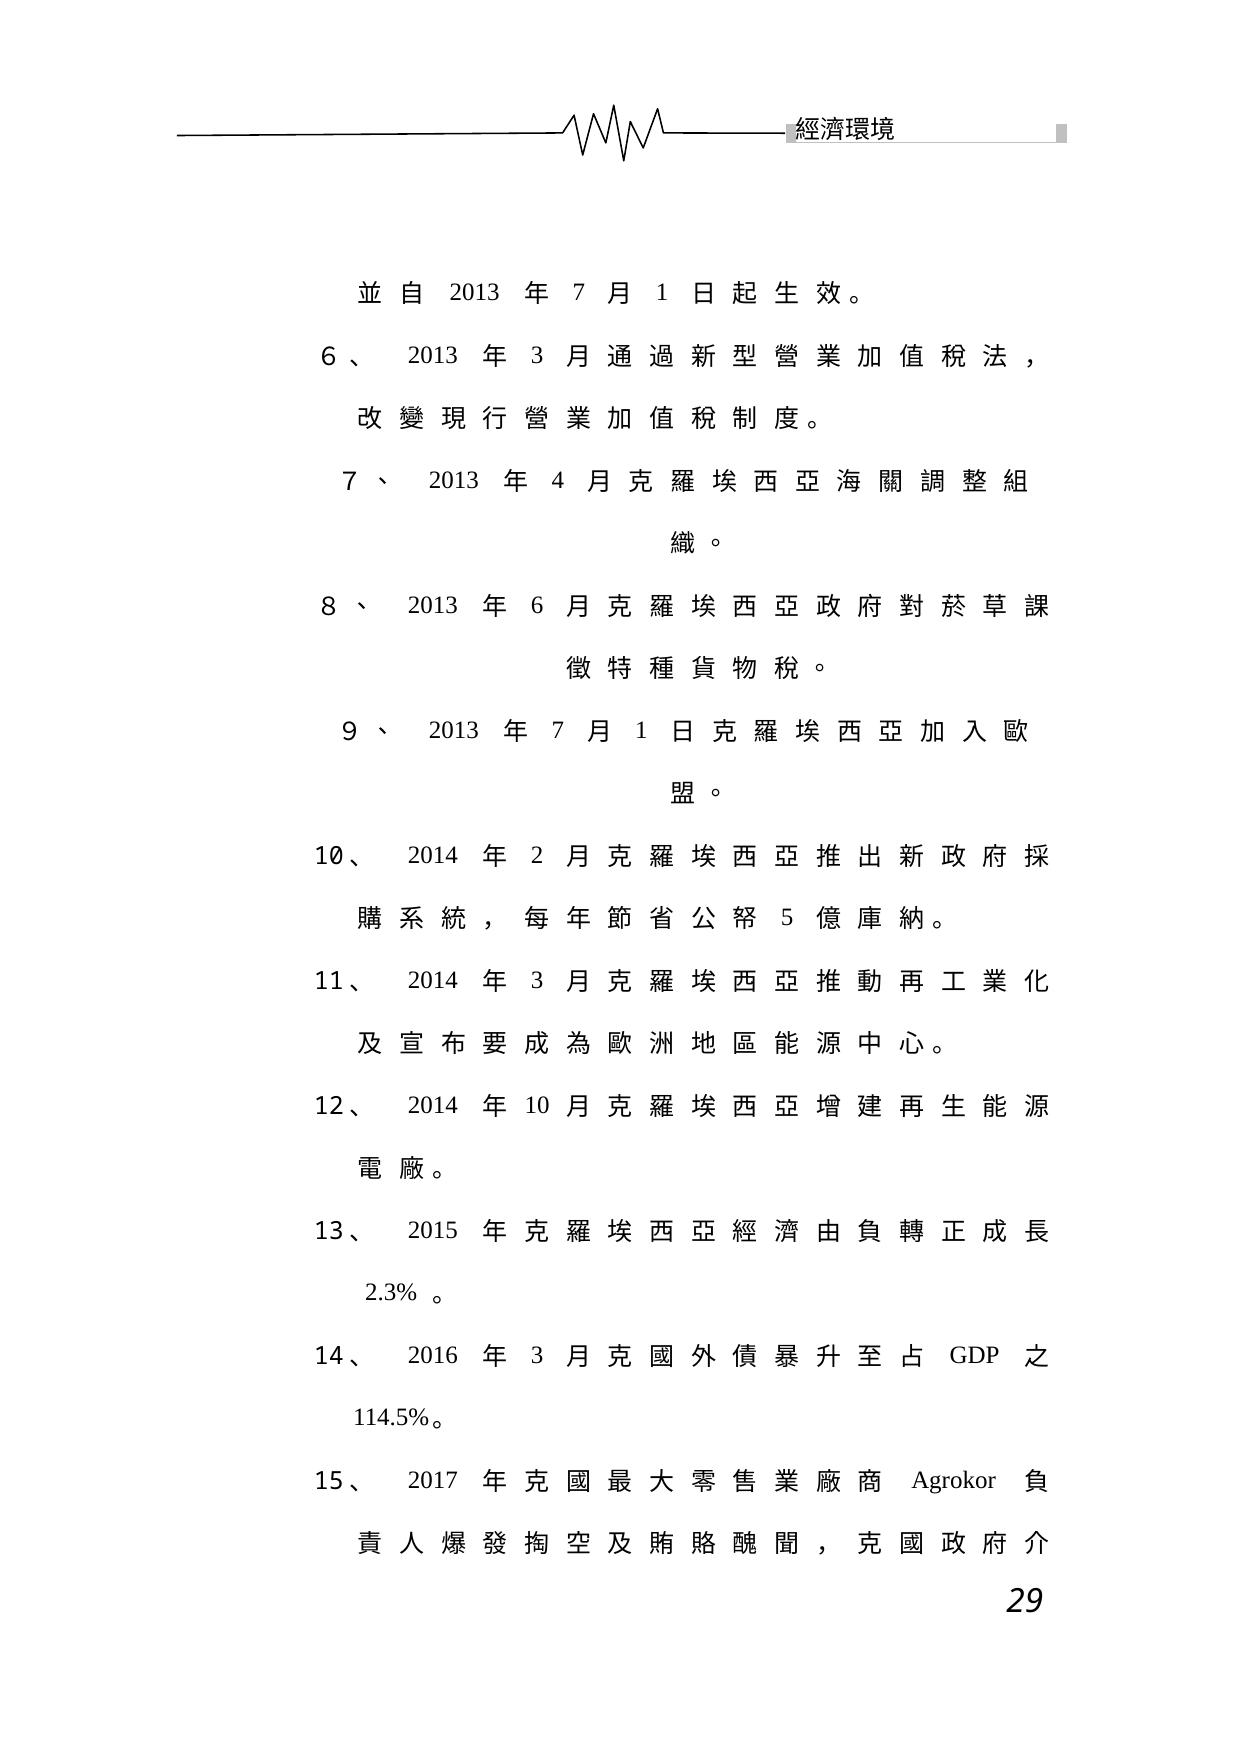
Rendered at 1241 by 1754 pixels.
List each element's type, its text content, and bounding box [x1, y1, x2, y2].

text ６、2013年3月通過新型營業加值稅法，改變現行營業加值稅制度。 [281, 313, 1058, 438]
text 11、2014年3月克羅埃西亞推動再工業化及宣布要成為歐洲地區能源中心。 [281, 938, 1058, 1063]
text 並自2013年7月1日起生效。 [281, 250, 1058, 313]
text ９、2013年7月1日克羅埃西亞加入歐盟。 [281, 688, 1058, 813]
text 13、2015年克羅埃西亞經濟由負轉正成長2.3%。 [281, 1188, 1058, 1313]
text ７、2013年4月克羅埃西亞海關調整組織。 [281, 438, 1058, 563]
text 15、2017年克國最大零售業廠商Agrokor負責人爆發掏空及賄賂醜聞，克國政府介 [281, 1438, 1058, 1563]
text 12、2014年10月克羅埃西亞增建再生能源電廠。 [281, 1063, 1058, 1188]
text 10、2014年2月克羅埃西亞推出新政府採購系統，每年節省公帑5億庫納。 [281, 813, 1058, 938]
text 14、2016年3月克國外債暴升至占GDP之114.5%。 [281, 1313, 1058, 1438]
text ８、2013年6月克羅埃西亞政府對菸草課徵特種貨物稅。 [281, 563, 1058, 688]
